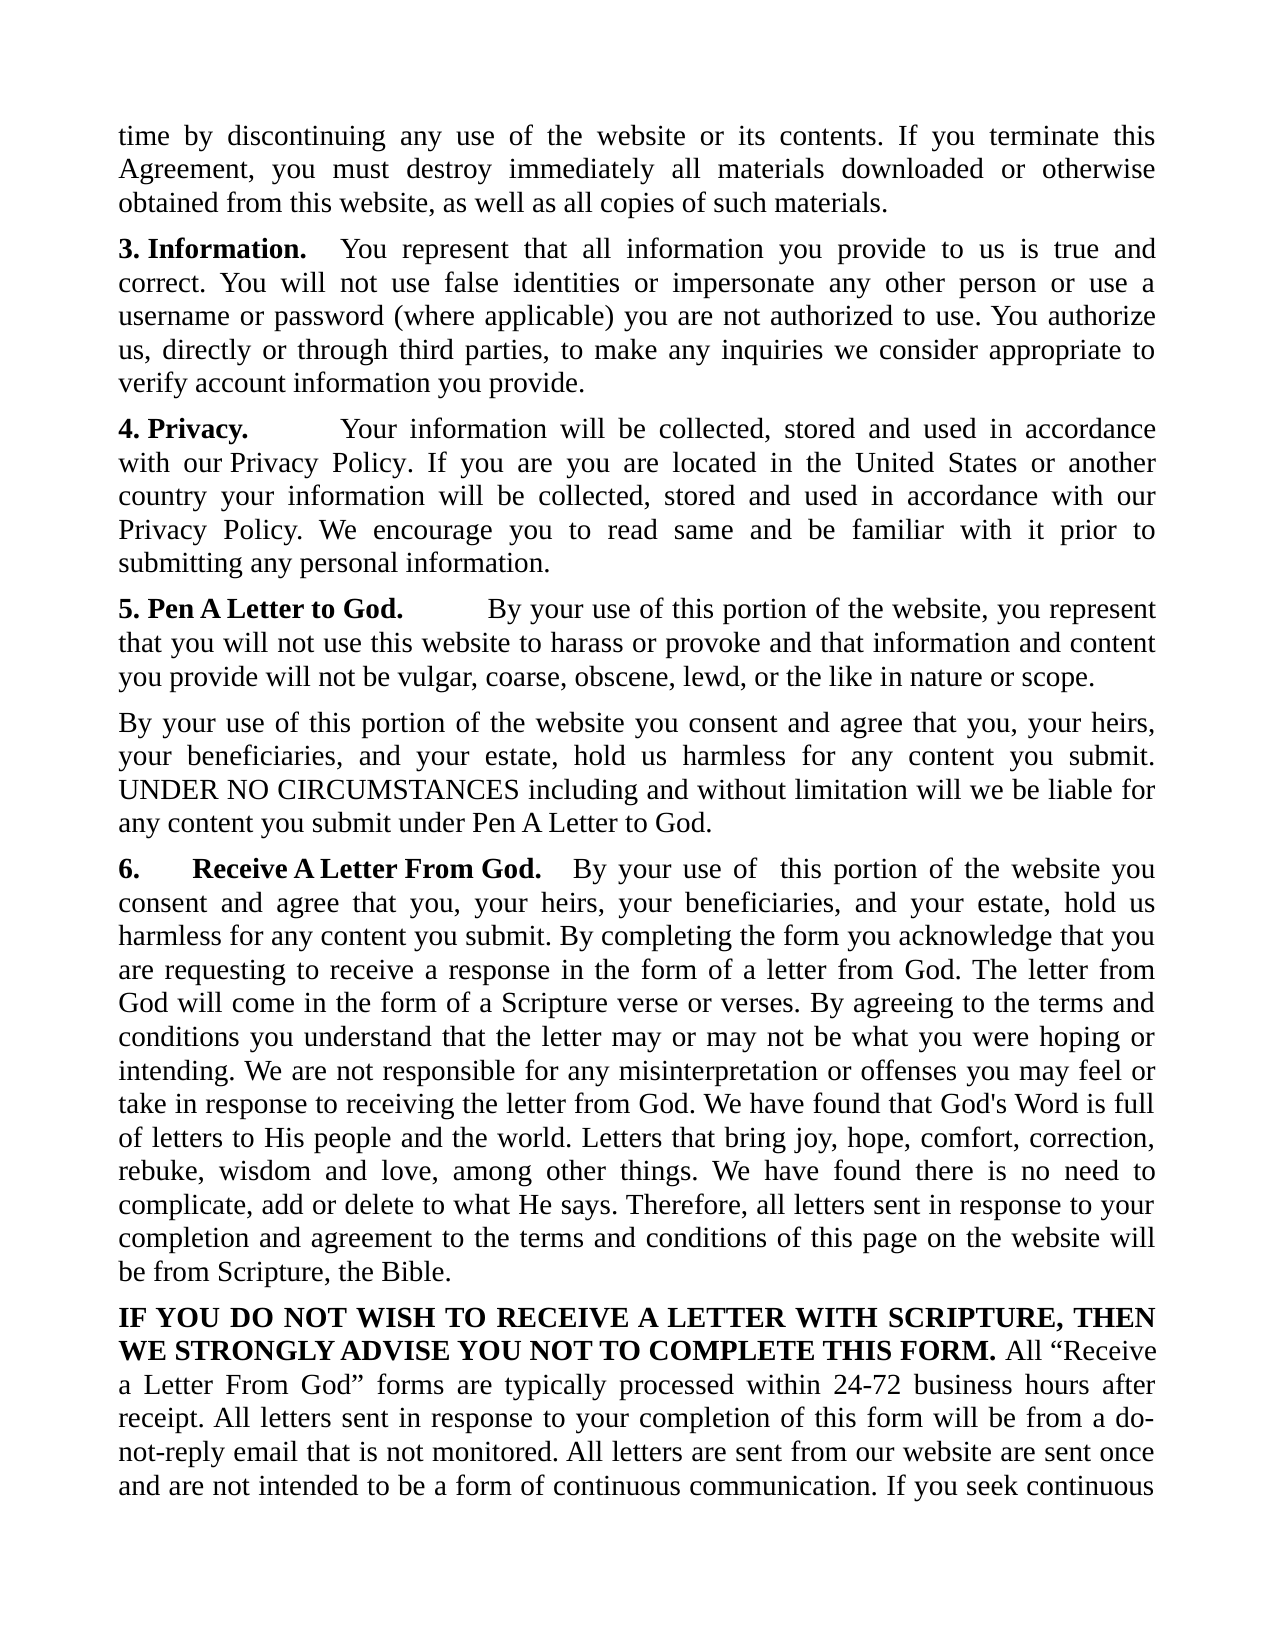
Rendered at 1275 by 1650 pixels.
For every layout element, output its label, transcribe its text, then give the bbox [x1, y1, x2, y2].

text 6. Receive A Letter From God. By your use of this portion of the website you consent and agree that you, your heirs, your beneficiaries, and your estate, hold us harmless for any content you submit. By completing the form you acknowledge that you are requesting to receive a response in the form of a letter from God. The letter from God will come in the form of a Scripture verse or verses. By agreeing to the terms and conditions you understand that the letter may or may not be what you were hoping or intending. We are not responsible for any misinterpretation or offenses you may feel or take in response to receiving the letter from God. We have found that God's Word is full of letters to His people and the world. Letters that bring joy, hope, comfort, correction, rebuke, wisdom and love, among other things. We have found there is no need to complicate, add or delete to what He says. Therefore, all letters sent in response to your completion and agreement to the terms and conditions of this page on the website will be from Scripture, the Bible. [118, 851, 1157, 1287]
text By your use of this portion of the website you consent and agree that you, your heirs, your beneficiaries, and your estate, hold us harmless for any content you submit. UNDER NO CIRCUMSTANCES including and without limitation will we be liable for any content you submit under Pen A Letter to God. [118, 705, 1157, 839]
text IF YOU DO NOT WISH TO RECEIVE A LETTER WITH SCRIPTURE, THEN WE STRONGLY ADVISE YOU NOT TO COMPLETE THIS FORM. All “Receive a Letter From God” forms are typically processed within 24-72 business hours after receipt. All letters sent in response to your completion of this form will be from a do-not-reply email that is not monitored. All letters are sent from our website are sent once and are not intended to be a form of continuous communication. If you seek continuous [118, 1300, 1157, 1501]
list time by discontinuing any use of the website or its contents. If you terminate this Agreement, you must destroy immediately all materials downloaded or otherwise obtained from this website, as well as all copies of such materials. [118, 118, 1157, 219]
list 5. Pen A Letter to God. By your use of this portion of the website, you represent that you will not use this website to harass or provoke and that information and content you provide will not be vulgar, coarse, obscene, lewd, or the like in nature or scope. [118, 592, 1157, 692]
list 3. Information. You represent that all information you provide to us is true and correct. You will not use false identities or impersonate any other person or use a username or password (where applicable) you are not authorized to use. You authorize us, directly or through third parties, to make any inquiries we consider appropriate to verify account information you provide. [118, 231, 1157, 399]
list 4. Privacy. Your information will be collected, stored and used in accordance with our Privacy Policy. If you are you are located in the United States or another country your information will be collected, stored and used in accordance with our Privacy Policy. We encourage you to read same and be familiar with it prior to submitting any personal information. [118, 411, 1157, 579]
